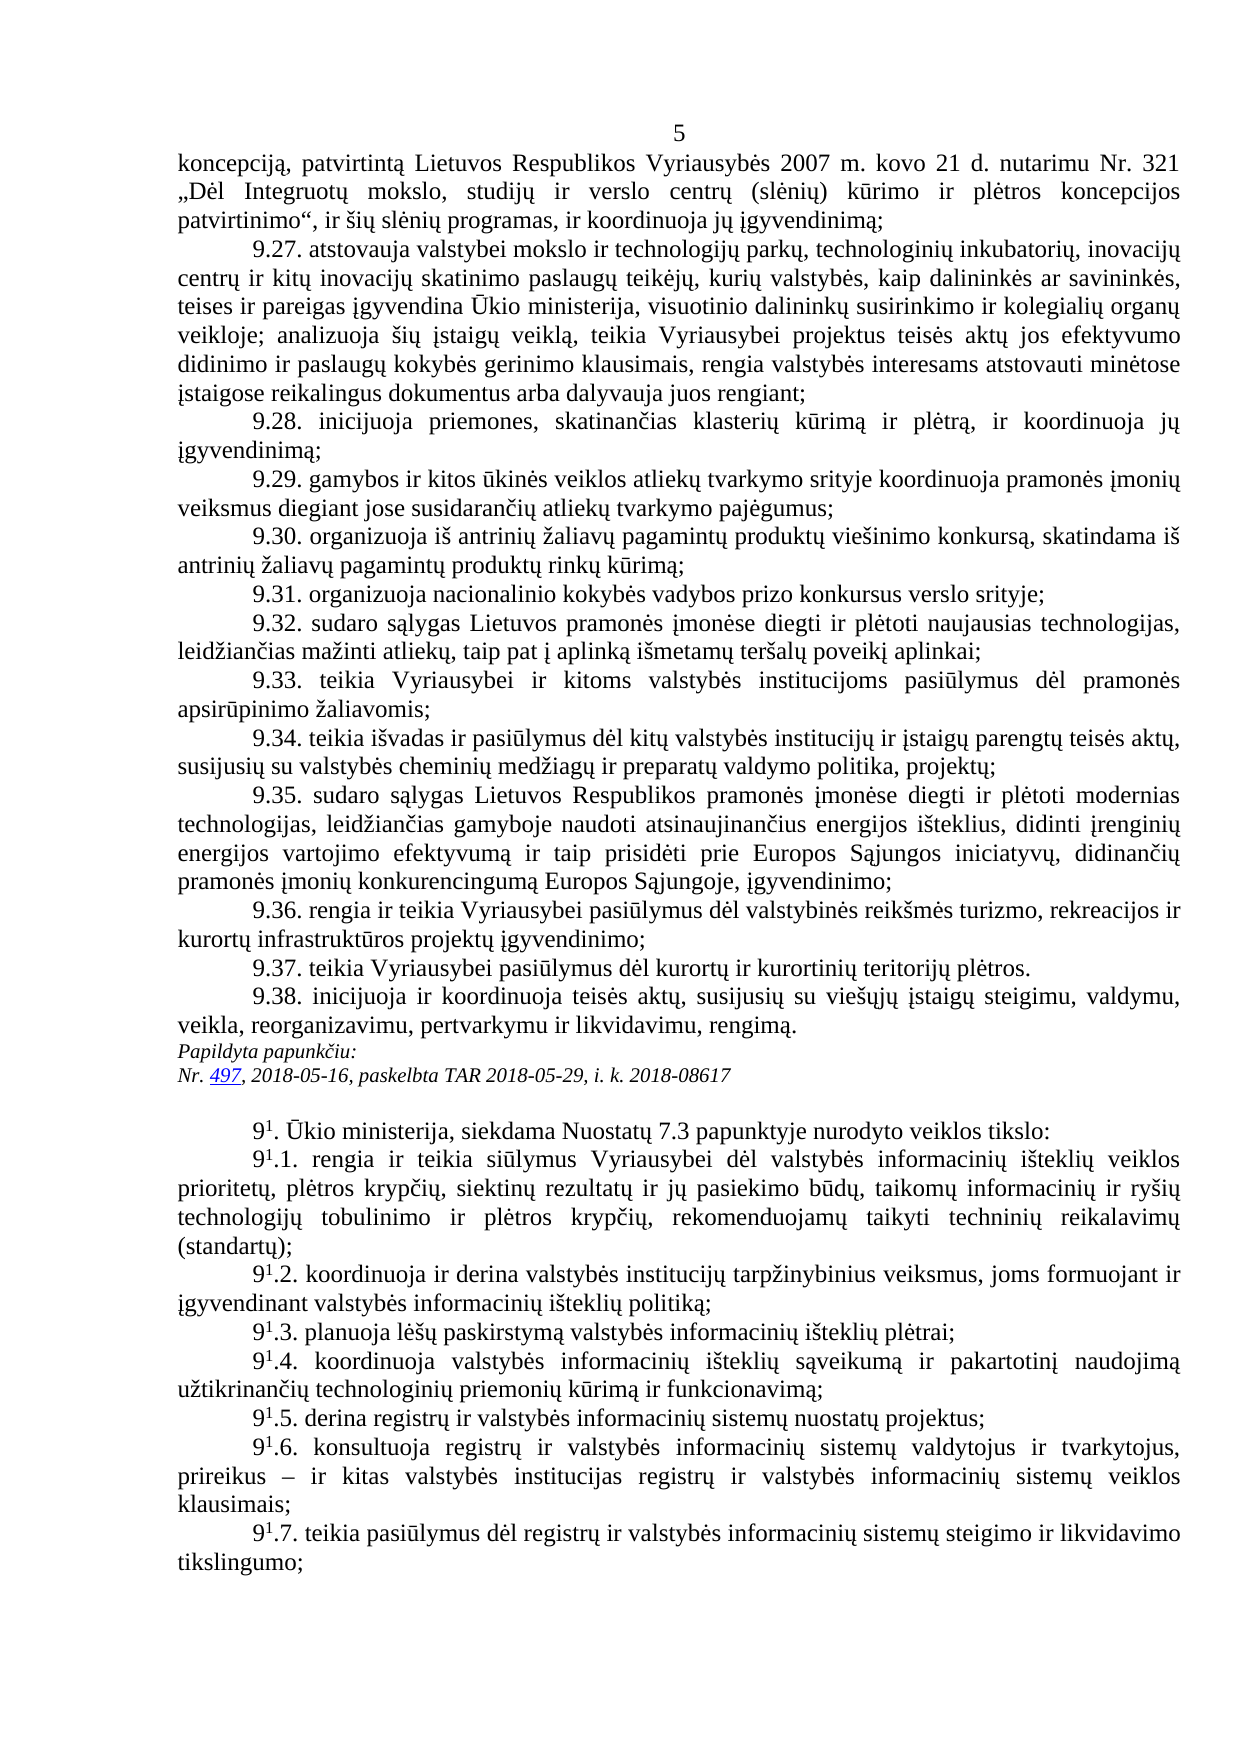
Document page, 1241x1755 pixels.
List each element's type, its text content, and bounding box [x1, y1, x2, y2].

text 91.3. planuoja lėšų paskirstymą valstybės informacinių išteklių plėtrai; [177, 1317, 1181, 1346]
text 9.30. organizuoja iš antrinių žaliavų pagamintų produktų viešinimo konkursą, skatindama iš antrinių žaliavų pagamintų produktų rinkų kūrimą; [177, 521, 1181, 579]
text 91.5. derina registrų ir valstybės informacinių sistemų nuostatų projektus; [177, 1403, 1181, 1432]
text 91.6. konsultuoja registrų ir valstybės informacinių sistemų valdytojus ir tvarkytojus, prireikus – ir kitas valstybės institucijas registrų ir valstybės informacinių sistemų veiklos klausimais; [177, 1432, 1181, 1518]
text 91. Ūkio ministerija, siekdama Nuostatų 7.3 papunktyje nurodyto veiklos tikslo: [177, 1116, 1181, 1144]
text 9.29. gamybos ir kitos ūkinės veiklos atliekų tvarkymo srityje koordinuoja pramonės įmonių veiksmus diegiant jose susidarančių atliekų tvarkymo pajėgumus; [177, 464, 1181, 521]
text 9.35. sudaro sąlygas Lietuvos Respublikos pramonės įmonėse diegti ir plėtoti modernias technologijas, leidžiančias gamyboje naudoti atsinaujinančius energijos išteklius, didinti įrenginių energijos vartojimo efektyvumą ir taip prisidėti prie Europos Sąjungos iniciatyvų, didinančių pramonės įmonių konkurencingumą Europos Sąjungoje, įgyvendinimo; [177, 780, 1181, 895]
text 9.38. inicijuoja ir koordinuoja teisės aktų, susijusių su viešųjų įstaigų steigimu, valdymu, veikla, reorganizavimu, pertvarkymu ir likvidavimu, rengimą. [177, 981, 1181, 1039]
text 91.4. koordinuoja valstybės informacinių išteklių sąveikumą ir pakartotinį naudojimą užtikrinančių technologinių priemonių kūrimą ir funkcionavimą; [177, 1346, 1181, 1403]
text koncepciją, patvirtintą Lietuvos Respublikos Vyriausybės 2007 m. kovo 21 d. nutarimu Nr. 321 „Dėl Integruotų mokslo, studijų ir verslo centrų (slėnių) kūrimo ir plėtros koncepcijos patvirtinimo“, ir šių slėnių programas, ir koordinuoja jų įgyvendinimą; [177, 148, 1181, 234]
text 91.1. rengia ir teikia siūlymus Vyriausybei dėl valstybės informacinių išteklių veiklos prioritetų, plėtros krypčių, siektinų rezultatų ir jų pasiekimo būdų, taikomų informacinių ir ryšių technologijų tobulinimo ir plėtros krypčių, rekomenduojamų taikyti techninių reikalavimų (standartų); [177, 1144, 1181, 1259]
text 9.31. organizuoja nacionalinio kokybės vadybos prizo konkursus verslo srityje; [177, 579, 1181, 608]
text 9.36. rengia ir teikia Vyriausybei pasiūlymus dėl valstybinės reikšmės turizmo, rekreacijos ir kurortų infrastruktūros projektų įgyvendinimo; [177, 895, 1181, 953]
text 9.32. sudaro sąlygas Lietuvos pramonės įmonėse diegti ir plėtoti naujausias technologijas, leidžiančias mažinti atliekų, taip pat į aplinką išmetamų teršalų poveikį aplinkai; [177, 608, 1181, 665]
text 9.34. teikia išvadas ir pasiūlymus dėl kitų valstybės institucijų ir įstaigų parengtų teisės aktų, susijusių su valstybės cheminių medžiagų ir preparatų valdymo politika, projektų; [177, 723, 1181, 780]
text Papildyta papunkčiu: [177, 1039, 1181, 1063]
text Nr. 497, 2018-05-16, paskelbta TAR 2018-05-29, i. k. 2018-08617 [177, 1063, 1181, 1087]
text 9.33. teikia Vyriausybei ir kitoms valstybės institucijoms pasiūlymus dėl pramonės apsirūpinimo žaliavomis; [177, 665, 1181, 723]
text 9.37. teikia Vyriausybei pasiūlymus dėl kurortų ir kurortinių teritorijų plėtros. [177, 953, 1181, 981]
text 9.28. inicijuoja priemones, skatinančias klasterių kūrimą ir plėtrą, ir koordinuoja jų įgyvendinimą; [177, 406, 1181, 464]
text 9.27. atstovauja valstybei mokslo ir technologijų parkų, technologinių inkubatorių, inovacijų centrų ir kitų inovacijų skatinimo paslaugų teikėjų, kurių valstybės, kaip dalininkės ar savininkės, teises ir pareigas įgyvendina Ūkio ministerija, visuotinio dalininkų susirinkimo ir kolegialių organų veikloje; analizuoja šių įstaigų veiklą, teikia Vyriausybei projektus teisės aktų jos efektyvumo didinimo ir paslaugų kokybės gerinimo klausimais, rengia valstybės interesams atstovauti minėtose įstaigose reikalingus dokumentus arba dalyvauja juos rengiant; [177, 234, 1181, 406]
text 91.2. koordinuoja ir derina valstybės institucijų tarpžinybinius veiksmus, joms formuojant ir įgyvendinant valstybės informacinių išteklių politiką; [177, 1259, 1181, 1317]
text 91.7. teikia pasiūlymus dėl registrų ir valstybės informacinių sistemų steigimo ir likvidavimo tikslingumo; [177, 1518, 1181, 1576]
